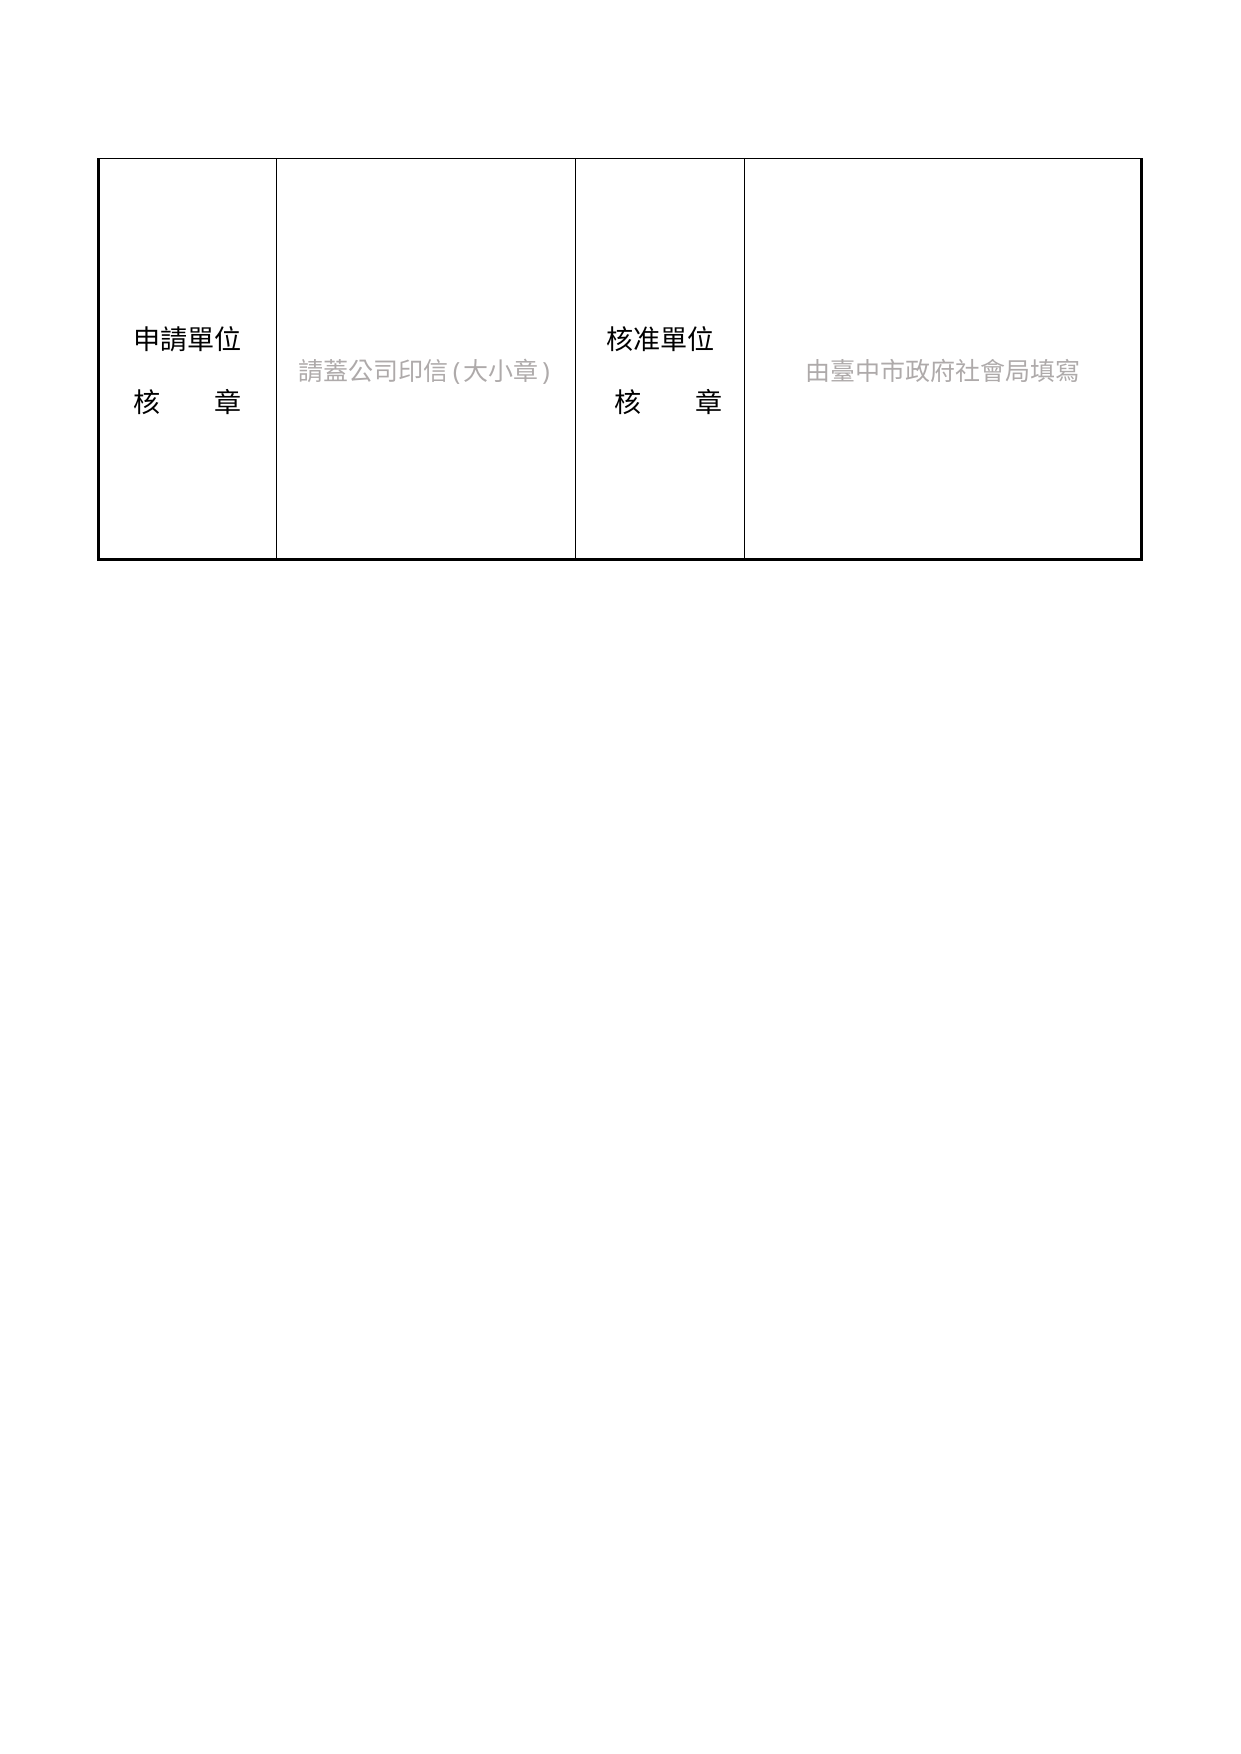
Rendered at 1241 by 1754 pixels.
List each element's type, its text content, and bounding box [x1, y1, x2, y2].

table_cell 由臺中市政府社會局填寫 [745, 159, 1140, 558]
table_cell 申請單位 核 章 [100, 159, 276, 558]
table_cell 核准單位 核 章 [576, 159, 744, 558]
table_cell 請蓋公司印信(大小章) [277, 159, 575, 558]
